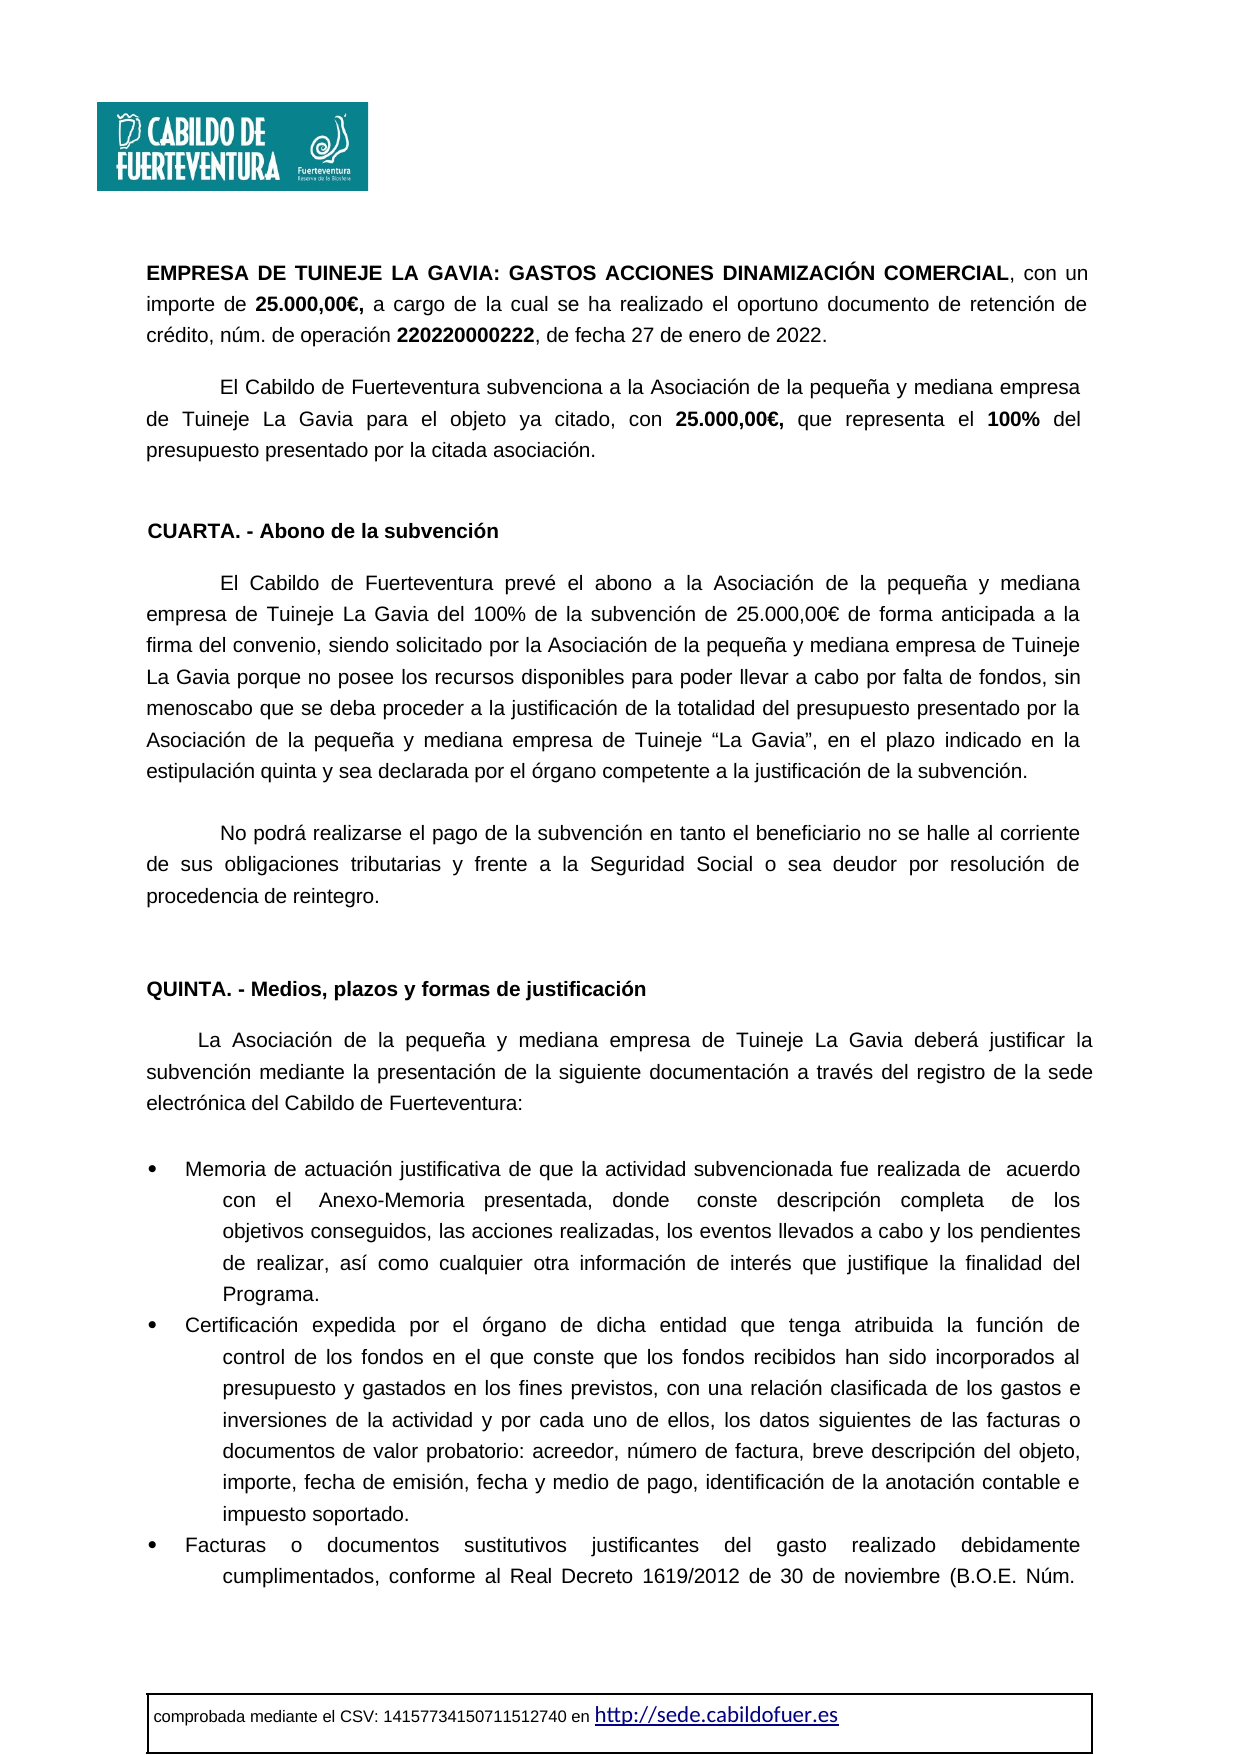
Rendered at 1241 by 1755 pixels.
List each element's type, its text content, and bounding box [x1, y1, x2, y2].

text El Cabildo de Fuerteventura subvenciona a la Asociación de la pequeña y mediana empresa de Tuineje La Gavia para el objeto ya citado, con 25.000,00€, que representa el 100% del presupuesto presentado por la citada asociación. [146, 375, 1081, 462]
subtitle CUARTA. - Abono de la subvención [147, 519, 1107, 543]
list Certificación expedida por el órgano de dicha entidad que tenga atribuida la función de control de los fondos en el que conste que los fondos recibidos han sido incorporados al presupuesto y gastados en los fines previstos, con una relación clasificada de los gastos e inversiones de la actividad y por cada uno de ellos, los datos siguientes de las facturas o documentos de valor probatorio: acreedor, número de factura, breve descripción del objeto, importe, fecha de emisión, fecha y medio de pago, identificación de la anotación contable e impuesto soportado. [149, 1313, 1081, 1525]
list Memoria de actuación justificativa de que la actividad subvencionada fue realizada de acuerdo con el Anexo-Memoria presentada, donde conste descripción completa de los objetivos conseguidos, las acciones realizadas, los eventos llevados a cabo y los pendientes de realizar, así como cualquier otra información de interés que justifique la finalidad del Programa. [149, 1156, 1081, 1306]
text El Cabildo de Fuerteventura prevé el abono a la Asociación de la pequeña y mediana empresa de Tuineje La Gavia del 100% de la subvención de 25.000,00€ de forma anticipada a la firma del convenio, siendo solicitado por la Asociación de la pequeña y mediana empresa de Tuineje La Gavia porque no posee los recursos disponibles para poder llevar a cabo por falta de fondos, sin menoscabo que se deba proceder a la justificación de la totalidad del presupuesto presentado por la Asociación de la pequeña y mediana empresa de Tuineje “La Gavia”, en el plazo indicado en la estipulación quinta y sea declarada por el órgano competente a la justificación de la subvención. [146, 571, 1081, 783]
text La Asociación de la pequeña y mediana empresa de Tuineje La Gavia deberá justificar la subvención mediante la presentación de la siguiente documentación a través del registro de la sede electrónica del Cabildo de Fuerteventura: [146, 1028, 1093, 1115]
list Facturas o documentos sustitutivos justificantes del gasto realizado debidamente cumplimentados, conforme al Real Decreto 1619/2012 de 30 de noviembre (B.O.E. Núm. [149, 1533, 1081, 1588]
subtitle QUINTA. - Medios, plazos y formas de justificación [146, 977, 1107, 1001]
text importe de 25.000,00€, a cargo de la cual se ha realizado el oportuno documento de retención de crédito, núm. de operación 220220000222, de fecha 27 de enero de 2022. [146, 292, 1094, 347]
subtitle EMPRESA DE TUINEJE LA GAVIA: GASTOS ACCIONES DINAMIZACIÓN COMERCIAL, con un [146, 260, 1107, 284]
text No podrá realizarse el pago de la subvención en tanto el beneficiario no se halle al corriente de sus obligaciones tributarias y frente a la Seguridad Social o sea deudor por resolución de procedencia de reintegro. [146, 821, 1081, 908]
